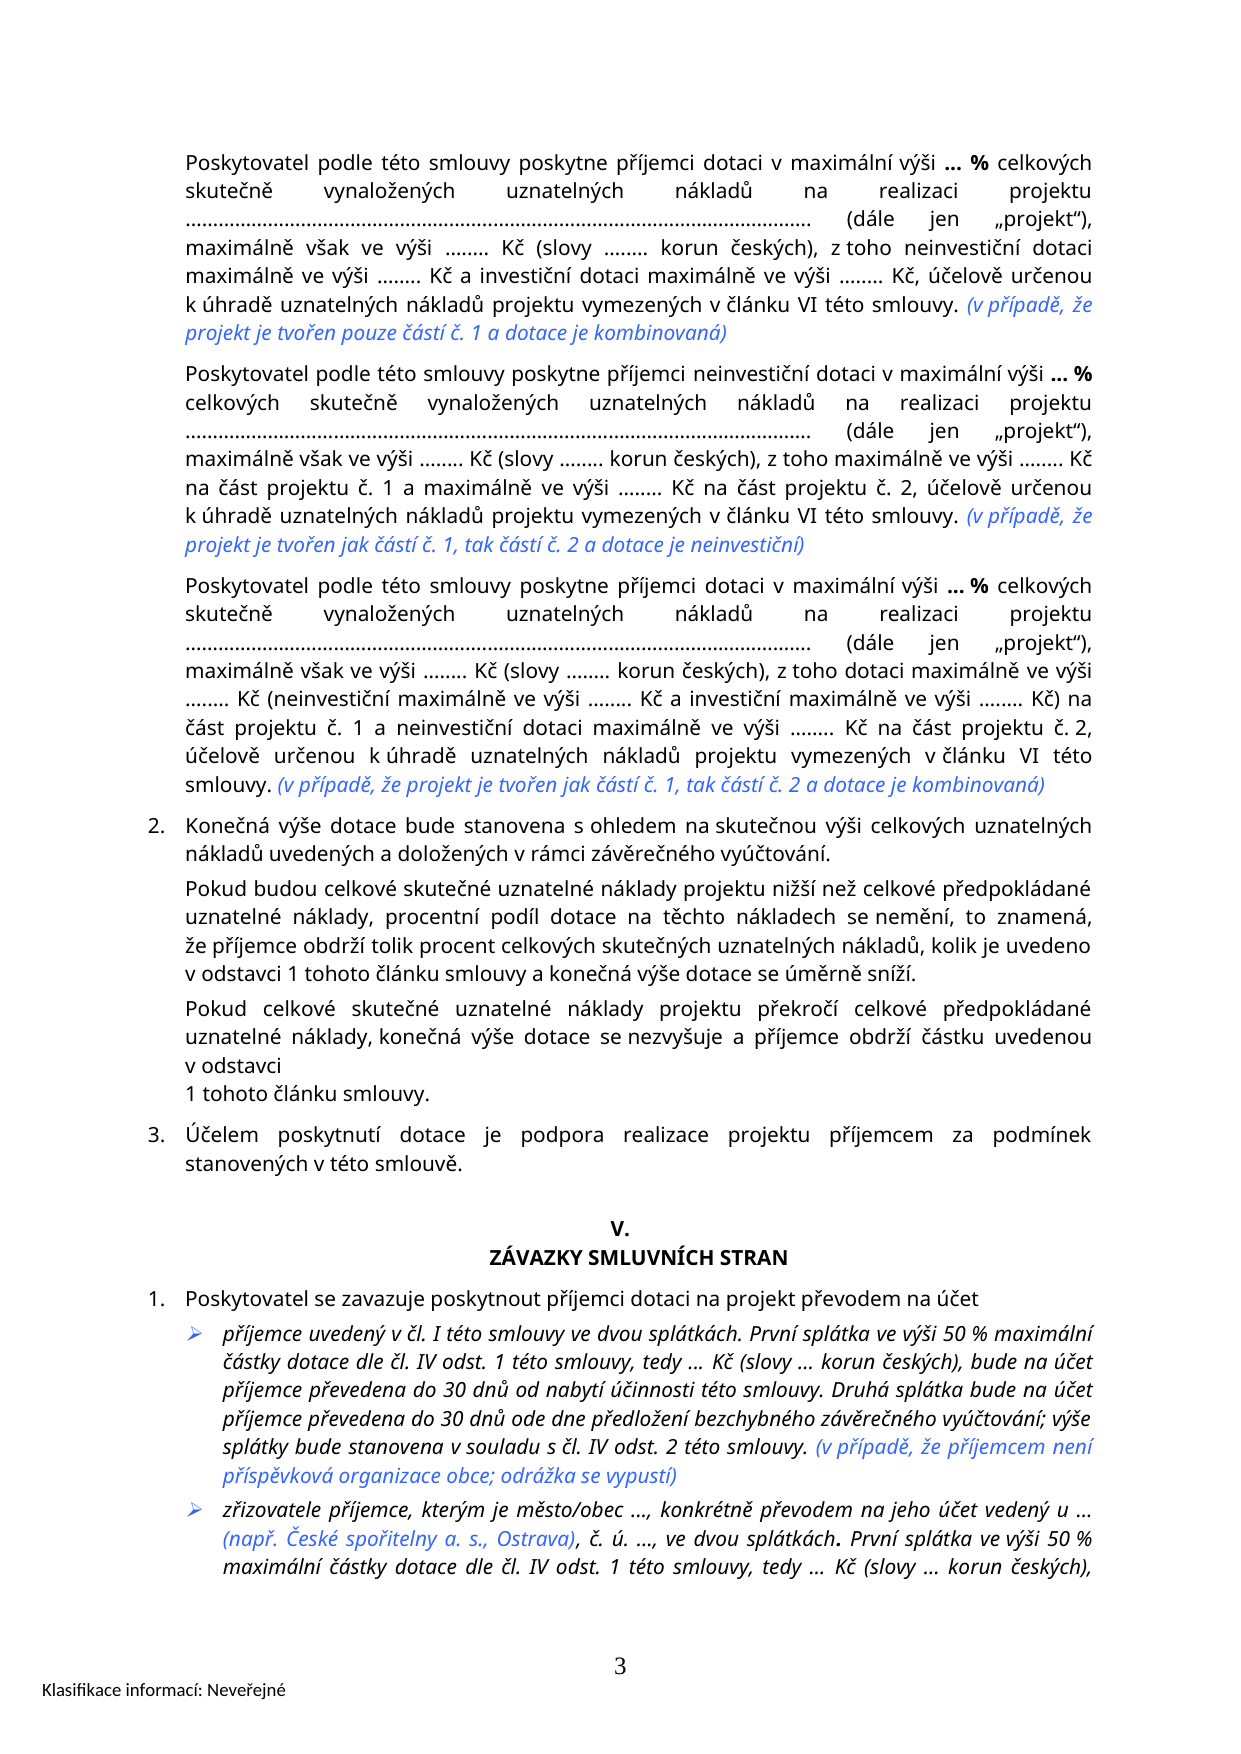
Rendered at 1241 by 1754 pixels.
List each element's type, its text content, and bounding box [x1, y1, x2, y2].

text Poskytovatel podle této smlouvy poskytne příjemci neinvestiční dotaci v maximální výši ... % celkových skutečně vynaložených uznatelných nákladů na realizaci projektu ………………………………………………..…………………………………………………. (dále jen „projekt“), maximálně však ve výši …..... Kč (slovy …..... korun českých), z toho maximálně ve výši …..... Kč na část projektu č. 1 a maximálně ve výši …..... Kč na část projektu č. 2, účelově určenou k úhradě uznatelných nákladů projektu vymezených v článku VI této smlouvy. (v případě, že projekt je tvořen jak částí č. 1, tak částí č. 2 a dotace je neinvestiční) [185, 359, 1092, 558]
list zřizovatele příjemce, kterým je město/obec ..., konkrétně převodem na jeho účet vedený u … (např. České spořitelny a. s., Ostrava), č. ú. …, ve dvou splátkách. První splátka ve výši 50 % maximální částky dotace dle čl. IV odst. 1 této smlouvy, tedy ... Kč (slovy … korun českých), [185, 1496, 1092, 1581]
text ZÁVAZKY SMLUVNÍCH STRAN [185, 1243, 1092, 1271]
text Pokud celkové skutečné uznatelné náklady projektu překročí celkové předpokládané uznatelné náklady, konečná výše dotace se nezvyšuje a příjemce obdrží částku uvedenou v odstavci 1 tohoto článku smlouvy. [185, 994, 1092, 1108]
list Účelem poskytnutí dotace je podpora realizace projektu příjemcem za podmínek stanovených v této smlouvě. [148, 1120, 1092, 1177]
text Poskytovatel podle této smlouvy poskytne příjemci dotaci v maximální výši ... % celkových skutečně vynaložených uznatelných nákladů na realizaci projektu ………………………………………………..…………………………………………………. (dále jen „projekt“), maximálně však ve výši …..... Kč (slovy …..... korun českých), z toho dotaci maximálně ve výši …..... Kč (neinvestiční maximálně ve výši …..... Kč a investiční maximálně ve výši …..... Kč) na část projektu č. 1 a neinvestiční dotaci maximálně ve výši …..... Kč na část projektu č. 2, účelově určenou k úhradě uznatelných nákladů projektu vymezených v článku VI této smlouvy. (v případě, že projekt je tvořen jak částí č. 1, tak částí č. 2 a dotace je kombinovaná) [185, 571, 1092, 798]
text Poskytovatel podle této smlouvy poskytne příjemci dotaci v maximální výši ... % celkových skutečně vynaložených uznatelných nákladů na realizaci projektu ………………………………………………..…………………………………………………. (dále jen „projekt“), maximálně však ve výši …..... Kč (slovy …..... korun českých), z toho neinvestiční dotaci maximálně ve výši …..... Kč a investiční dotaci maximálně ve výši …..... Kč, účelově určenou k úhradě uznatelných nákladů projektu vymezených v článku VI této smlouvy. (v případě, že projekt je tvořen pouze částí č. 1 a dotace je kombinovaná) [185, 148, 1092, 347]
text Pokud budou celkové skutečné uznatelné náklady projektu nižší než celkové předpokládané uznatelné náklady, procentní podíl dotace na těchto nákladech se nemění, to znamená, že příjemce obdrží tolik procent celkových skutečných uznatelných nákladů, kolik je uvedeno v odstavci 1 tohoto článku smlouvy a konečná výše dotace se úměrně sníží. [185, 874, 1092, 988]
text V. [148, 1214, 1092, 1243]
list Konečná výše dotace bude stanovena s ohledem na skutečnou výši celkových uznatelných nákladů uvedených a doložených v rámci závěrečného vyúčtování. [148, 811, 1092, 868]
list Poskytovatel se zavazuje poskytnout příjemci dotaci na projekt převodem na účet [148, 1284, 1092, 1312]
list příjemce uvedený v čl. I této smlouvy ve dvou splátkách. První splátka ve výši 50 % maximální částky dotace dle čl. IV odst. 1 této smlouvy, tedy ... Kč (slovy … korun českých), bude na účet příjemce převedena do 30 dnů od nabytí účinnosti této smlouvy. Druhá splátka bude na účet příjemce převedena do 30 dnů ode dne předložení bezchybného závěrečného vyúčtování; výše splátky bude stanovena v souladu s čl. IV odst. 2 této smlouvy. (v případě, že příjemcem není příspěvková organizace obce; odrážka se vypustí) [185, 1319, 1092, 1489]
